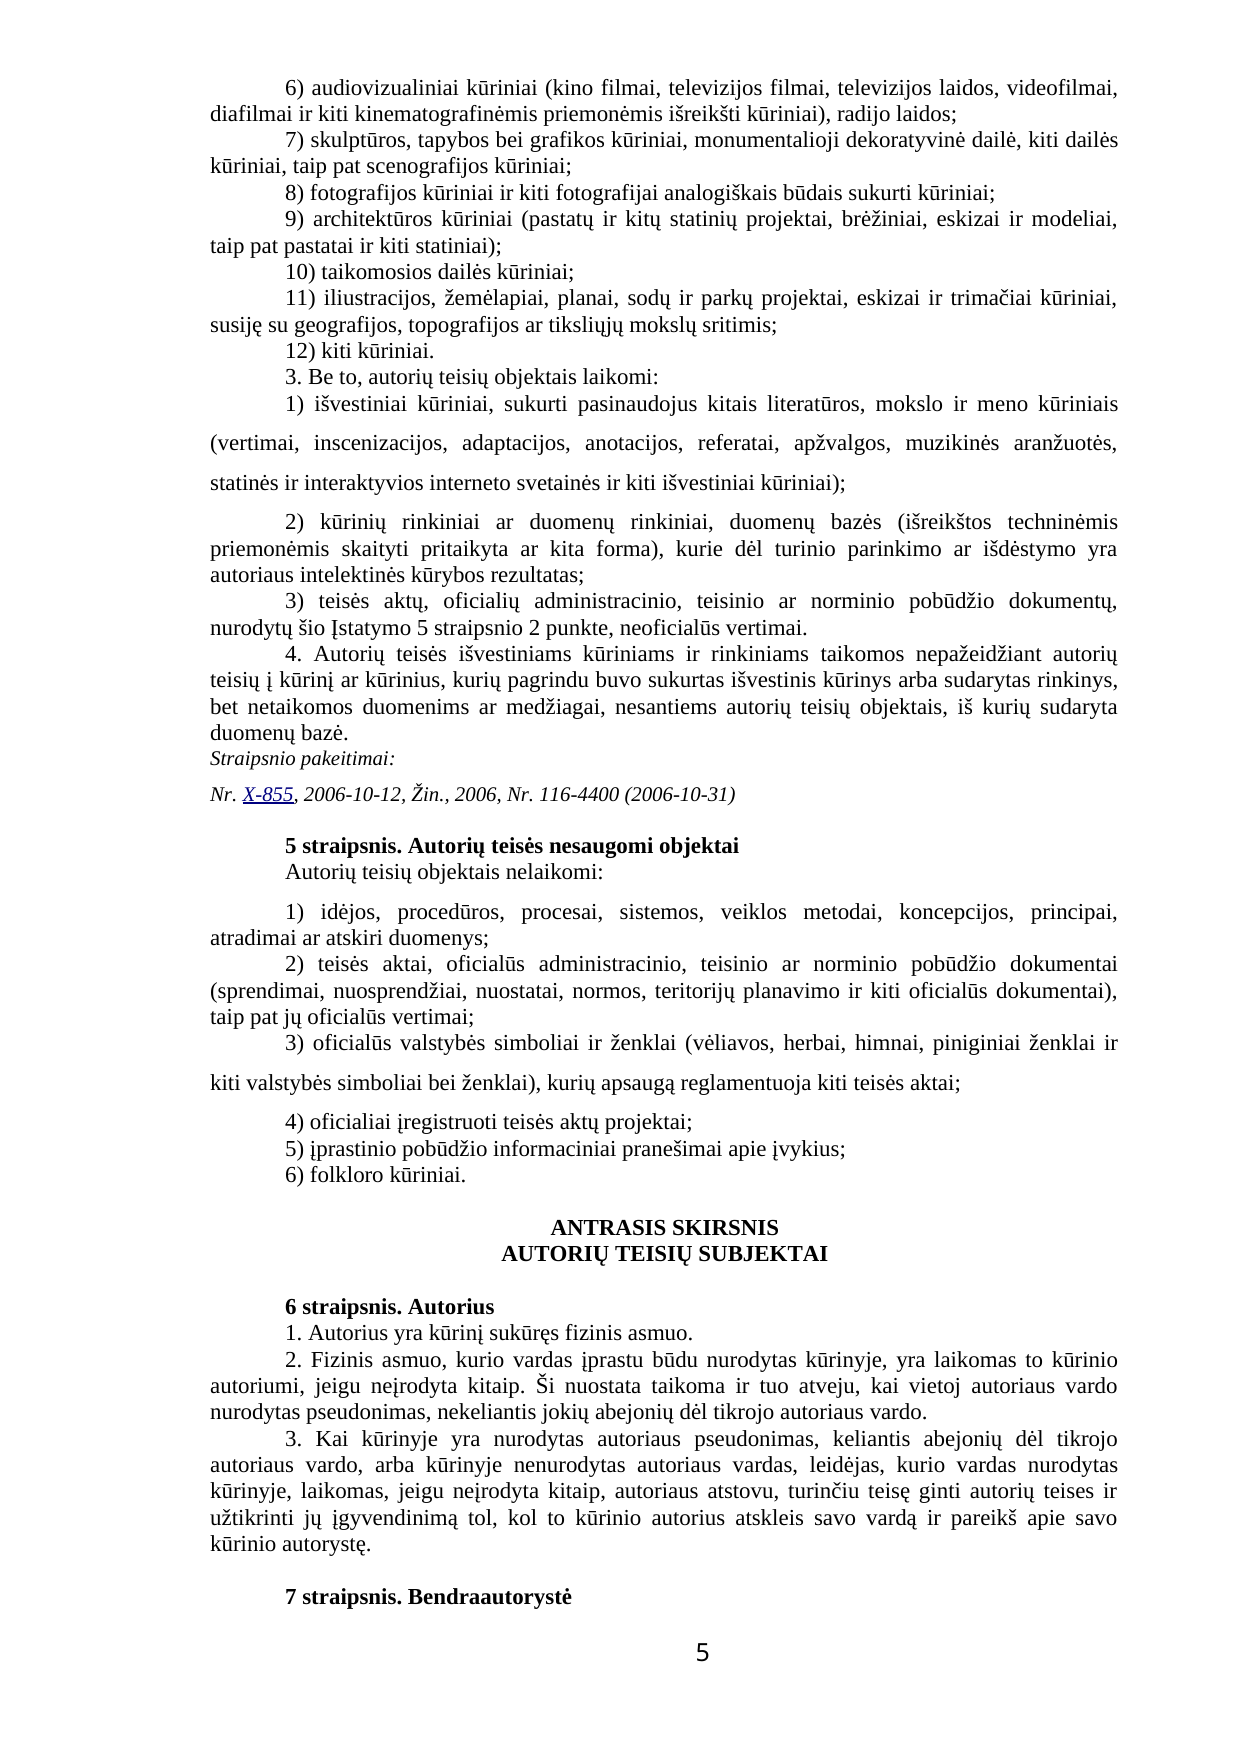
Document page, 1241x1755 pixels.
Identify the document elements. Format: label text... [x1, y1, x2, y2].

text Nr. X-855, 2006-10-12, Žin., 2006, Nr. 116-4400 (2006-10-31) [210, 781, 1120, 806]
text 2. Fizinis asmuo, kurio vardas įprastu būdu nurodytas kūrinyje, yra laikomas to kūrinio autoriumi, jeigu neįrodyta kitaip. Ši nuostata taikoma ir tuo atveju, kai vietoj autoriaus vardo nurodytas pseudonimas, nekeliantis jokių abejonių dėl tikrojo autoriaus vardo. [210, 1346, 1119, 1425]
text 7 straipsnis. Bendraautorystė [210, 1583, 1119, 1609]
text 12) kiti kūriniai. [210, 337, 1119, 363]
text 1) idėjos, procedūros, procesai, sistemos, veiklos metodai, koncepcijos, principai, atradimai ar atskiri duomenys; [210, 898, 1119, 950]
text 2) kūrinių rinkiniai ar duomenų rinkiniai, duomenų bazės (išreikštos techninėmis priemonėmis skaityti pritaikyta ar kita forma), kurie dėl turinio parinkimo ar išdėstymo yra autoriaus intelektinės kūrybos rezultatas; [210, 508, 1119, 587]
text 1) išvestiniai kūriniai, sukurti pasinaudojus kitais literatūros, mokslo ir meno kūriniais (vertimai, inscenizacijos, adaptacijos, anotacijos, referatai, apžvalgos, muzikinės aranžuotės, statinės ir interaktyvios interneto svetainės ir kiti išvestiniai kūriniai); [210, 390, 1119, 495]
text 11) iliustracijos, žemėlapiai, planai, sodų ir parkų projektai, eskizai ir trimačiai kūriniai, susiję su geografijos, topografijos ar tiksliųjų mokslų sritimis; [210, 284, 1119, 337]
text 9) architektūros kūriniai (pastatų ir kitų statinių projektai, brėžiniai, eskizai ir modeliai, taip pat pastatai ir kiti statiniai); [210, 205, 1119, 258]
text 4) oficialiai įregistruoti teisės aktų projektai; [210, 1108, 1119, 1135]
text Straipsnio pakeitimai: [210, 745, 1119, 769]
text 3) oficialūs valstybės simboliai ir ženklai (vėliavos, herbai, himnai, piniginiai ženklai ir kiti valstybės simboliai bei ženklai), kurių apsaugą reglamentuoja kiti teisės aktai; [210, 1029, 1119, 1095]
text 7) skulptūros, tapybos bei grafikos kūriniai, monumentalioji dekoratyvinė dailė, kiti dailės kūriniai, taip pat scenografijos kūriniai; [210, 126, 1119, 179]
subtitle ANTRASIS SKIRSNIS [210, 1214, 1119, 1240]
text 2) teisės aktai, oficialūs administracinio, teisinio ar norminio pobūdžio dokumentai (sprendimai, nuosprendžiai, nuostatai, normos, teritorijų planavimo ir kiti oficialūs dokumentai), taip pat jų oficialūs vertimai; [210, 950, 1119, 1029]
text 5 straipsnis. Autorių teisės nesaugomi objektai [210, 832, 1119, 858]
text 5) įprastinio pobūdžio informaciniai pranešimai apie įvykius; [210, 1135, 1119, 1161]
subtitle AUTORIŲ TEISIŲ SUBJEKTAI [210, 1240, 1119, 1267]
text Autorių teisių objektais nelaikomi: [210, 858, 1119, 884]
text 6) folkloro kūriniai. [210, 1161, 1119, 1187]
text 8) fotografijos kūriniai ir kiti fotografijai analogiškais būdais sukurti kūriniai; [210, 179, 1119, 205]
text 6) audiovizualiniai kūriniai (kino filmai, televizijos filmai, televizijos laidos, videofilmai, diafilmai ir kiti kinematografinėmis priemonėmis išreikšti kūriniai), radijo laidos; [210, 73, 1119, 126]
text 10) taikomosios dailės kūriniai; [210, 258, 1119, 284]
text 3) teisės aktų, oficialių administracinio, teisinio ar norminio pobūdžio dokumentų, nurodytų šio Įstatymo 5 straipsnio 2 punkte, neoficialūs vertimai. [210, 587, 1119, 640]
text 6 straipsnis. Autorius [210, 1293, 1119, 1319]
text 3. Kai kūrinyje yra nurodytas autoriaus pseudonimas, keliantis abejonių dėl tikrojo autoriaus vardo, arba kūrinyje nenurodytas autoriaus vardas, leidėjas, kurio vardas nurodytas kūrinyje, laikomas, jeigu neįrodyta kitaip, autoriaus atstovu, turinčiu teisę ginti autorių teises ir užtikrinti jų įgyvendinimą tol, kol to kūrinio autorius atskleis savo vardą ir pareikš apie savo kūrinio autorystę. [210, 1425, 1119, 1556]
text 4. Autorių teisės išvestiniams kūriniams ir rinkiniams taikomos nepažeidžiant autorių teisių į kūrinį ar kūrinius, kurių pagrindu buvo sukurtas išvestinis kūrinys arba sudarytas rinkinys, bet netaikomos duomenims ar medžiagai, nesantiems autorių teisių objektais, iš kurių sudaryta duomenų bazė. [210, 640, 1119, 745]
text 1. Autorius yra kūrinį sukūręs fizinis asmuo. [210, 1319, 1119, 1346]
text 3. Be to, autorių teisių objektais laikomi: [210, 363, 1119, 390]
